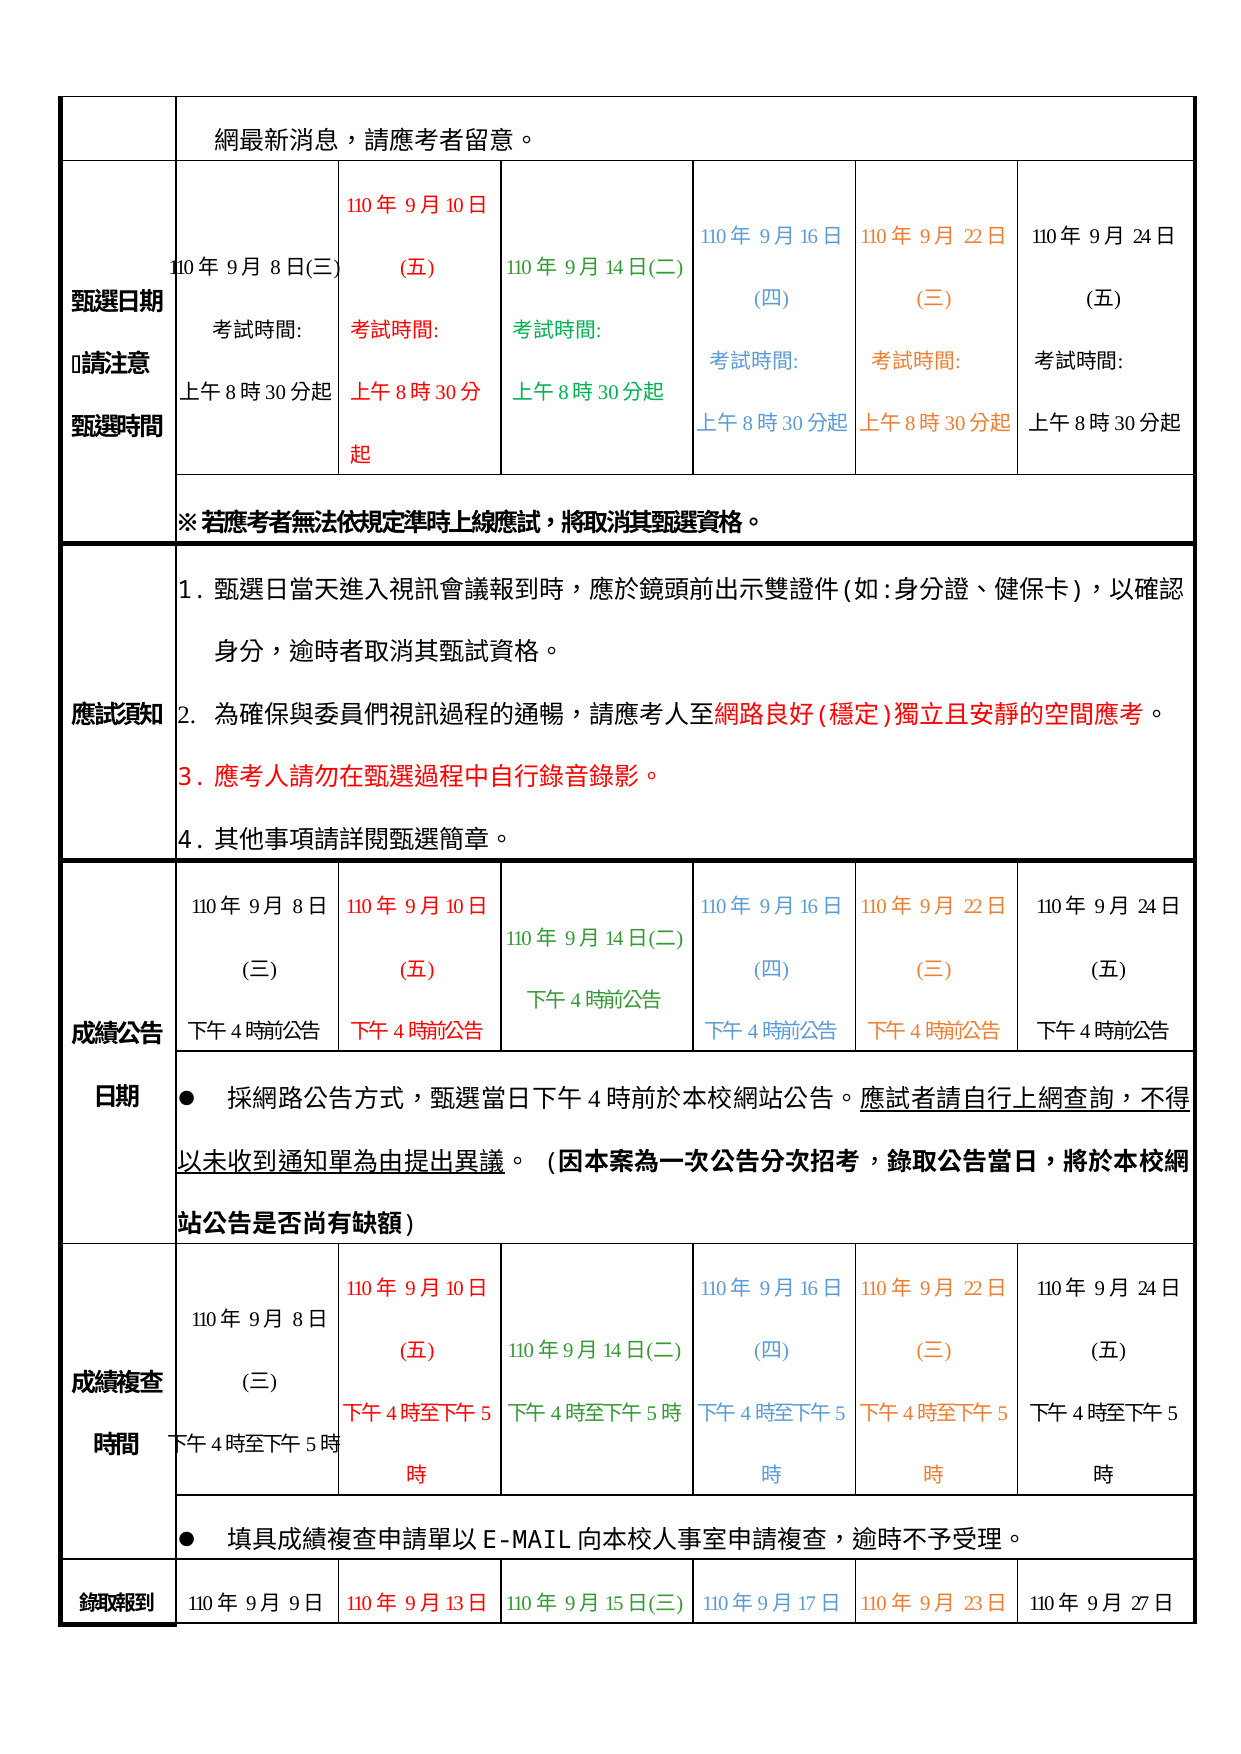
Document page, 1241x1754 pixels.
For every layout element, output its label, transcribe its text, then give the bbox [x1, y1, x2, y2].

table_cell 110年 9月 8日(三) 下午4時至下午5時 [177, 1244, 338, 1494]
table_cell 110年 9月14日(二) 下午4時前公告 [502, 863, 692, 1050]
table_cell 110年 9月 8日(三) 考試時間: 上午8時30分起 [177, 161, 338, 474]
table_cell 錄取報到 [63, 1560, 175, 1622]
table_cell 110年 9月 22日(三) 下午4時至下午5時 [856, 1244, 1017, 1494]
table_cell 110年 9月 8日(三) 下午4時前公告 [177, 863, 338, 1050]
table_cell 填具成績複查申請單以E-MAIL向本校人事室申請複查，逾時不予受理。 [177, 1496, 1193, 1558]
table_cell 應試須知 [63, 546, 175, 858]
table_cell 110年 9月16日(四) 考試時間: 上午8時30分起 [694, 161, 855, 474]
table_cell 網路測試 [63, 97, 175, 160]
table_cell 110年 9月14日(二) 考試時間: 上午8時30分起 [502, 161, 692, 474]
table_cell 110年9月14日(二) 下午4時至下午5時 [502, 1244, 692, 1494]
table_cell 110年 9月 27日 [1018, 1560, 1193, 1622]
table_cell 110年 9月10日(五) 下午4時至下午5時 [339, 1244, 500, 1494]
table_cell 成績複查 時間 [63, 1244, 175, 1558]
table_cell 110年 9月10日(五) 下午4時前公告 [339, 863, 500, 1050]
table_cell 110年 9月 24日(五) 下午4時前公告 [1018, 863, 1193, 1050]
table_cell 網最新消息，請應考者留意。 [177, 97, 1193, 160]
table_cell 110年 9月 23日 [856, 1560, 1017, 1622]
table_cell 110年 9月15日(三) [502, 1560, 692, 1622]
table_cell 110年9月17日 [694, 1560, 855, 1622]
table_cell 110年 9月10日(五) 考試時間: 上午8時30分起 [339, 161, 500, 474]
table_cell 110年 9月 22日(三) 考試時間: 上午8時30分起 [856, 161, 1017, 474]
table_cell 採網路公告方式，甄選當日下午4時前於本校網站公告。應試者請自行上網查詢，不得以未收到通知單為由提出異議。 (因本案為一次公告分次招考，錄取公告當日，將於本校網站公告是否尚有缺額) [177, 1052, 1193, 1243]
table_cell 110年 9月 9日 [177, 1560, 338, 1622]
table_cell 110年 9月13日 [339, 1560, 500, 1622]
table_cell ※ 若應考者無法依規定準時上線應試，將取消其甄選資格。 [177, 475, 1193, 541]
table_cell 110年 9月16日(四) 下午4時至下午5時 [694, 1244, 855, 1494]
table_cell 甄選日當天進入視訊會議報到時，應於鏡頭前出示雙證件(如:身分證、健保卡)，以確認身分，逾時者取消其甄試資格。 為確保與委員們視訊過程的通暢，請應考人至網路良好(穩定)獨立且安靜的空間應考。 應考人請勿在甄選過程中自行錄音錄影。 其他事項請詳閱甄選簡章。 [177, 546, 1193, 858]
table_cell 甄選日期 請注意甄選時間 [63, 161, 175, 541]
table_cell 成績公告 日期 [63, 863, 175, 1243]
table_cell 110年 9月16日(四) 下午4時前公告 [694, 863, 855, 1050]
table_cell 110年 9月 24日(五) 下午4時至下午5時 [1018, 1244, 1193, 1494]
table_cell 110年 9月 24日(五) 考試時間: 上午8時30分起 [1018, 161, 1193, 474]
table_cell 110年 9月 22日(三) 下午4時前公告 [856, 863, 1017, 1050]
